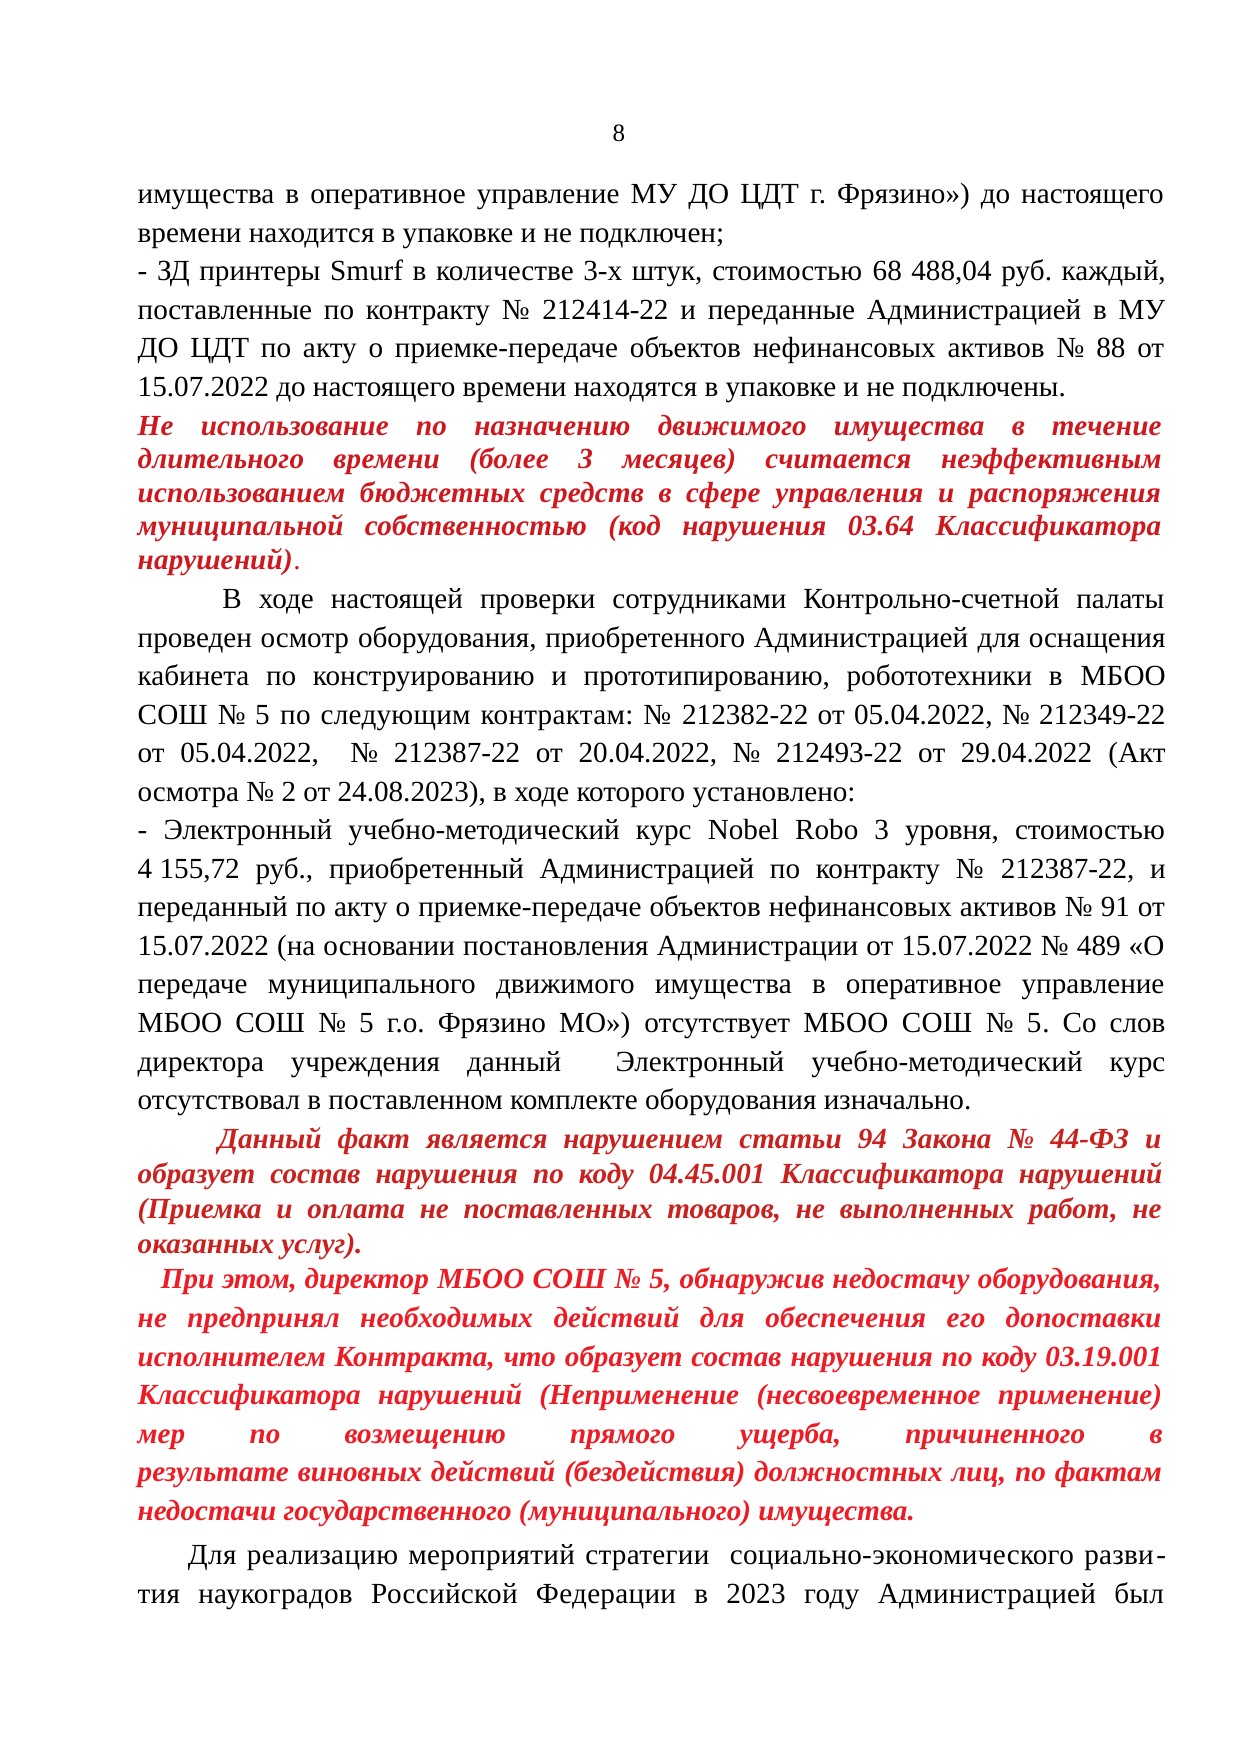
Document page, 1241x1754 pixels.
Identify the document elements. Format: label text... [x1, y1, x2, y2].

text - Электронный учебно-методический курс Nobel Robo 3 уровня, стоимостью 4 155,72 руб., приобретенный Администрацией по контракту № 212387-22, и переданный по акту о приемке-передаче объектов нефинансовых активов № 91 от 15.07.2022 (на основании постановления Администрации от 15.07.2022 № 489 «О передаче муниципального движимого имущества в оперативное управление МБОО СОШ № 5 г.о. Фрязино МО») отсутствует МБОО СОШ № 5. Со слов директора учреждения данный Электронный учебно-методический курс отсутствовал в поставленном комплекте оборудования изначально. [137, 812, 1166, 1116]
text При этом, директор МБОО СОШ № 5, обнаружив недостачу оборудования, не предпринял необходимых действий для обеспечения его допоставки исполнителем Контракта, что образует состав нарушения по коду 03.19.001 Классификатора нарушений (Неприменение (несвоевременное применение) мер по возмещению прямого ущерба, причиненного в результате виновных действий (бездействия) должностных лиц, по фактам недостачи государственного (муниципального) имущества. [137, 1262, 1166, 1526]
text Данный факт является нарушением статьи 94 Закона № 44-ФЗ и образует состав нарушения по коду 04.45.001 Классификатора нарушений (Приемка и оплата не поставленных товаров, не выполненных работ, не оказанных услуг). [137, 1121, 1166, 1260]
text В ходе настоящей проверки сотрудниками Контрольно-счетной палаты проведен осмотр оборудования, приобретенного Администрацией для оснащения кабинета по конструированию и прототипированию, робототехники в МБОО СОШ № 5 по следующим контрактам: № 212382-22 от 05.04.2022, № 212349-22 от 05.04.2022, № 212387-22 от 20.04.2022, № 212493-22 от 29.04.2022 (Акт осмотра № 2 от 24.08.2023), в ходе которого установлено: [137, 581, 1166, 807]
text Для реализацию мероприятий стратегии социально-экономического разви­тия наукоградов Российской Федерации в 2023 году Администрацией был [137, 1537, 1166, 1609]
text - ЗД принтеры Smurf в количестве 3-х штук, стоимостью 68 488,04 руб. каждый, поставленные по контракту № 212414-22 и переданные Администрацией в МУ ДО ЦДТ по акту о приемке-передаче объектов нефинансовых активов № 88 от 15.07.2022 до настоящего времени находятся в упаковке и не подключены. [137, 253, 1166, 403]
text Не использование по назначению движимого имущества в течение длительного времени (более 3 месяцев) считается неэффективным использованием бюджетных средств в сфере управления и распоряжения муниципальной собственностью (код нарушения 03.64 Классификатора нарушений). [137, 408, 1166, 575]
text имущества в оперативное управление МУ ДО ЦДТ г. Фрязино») до настоящего времени находится в упаковке и не подключен; [137, 176, 1166, 248]
